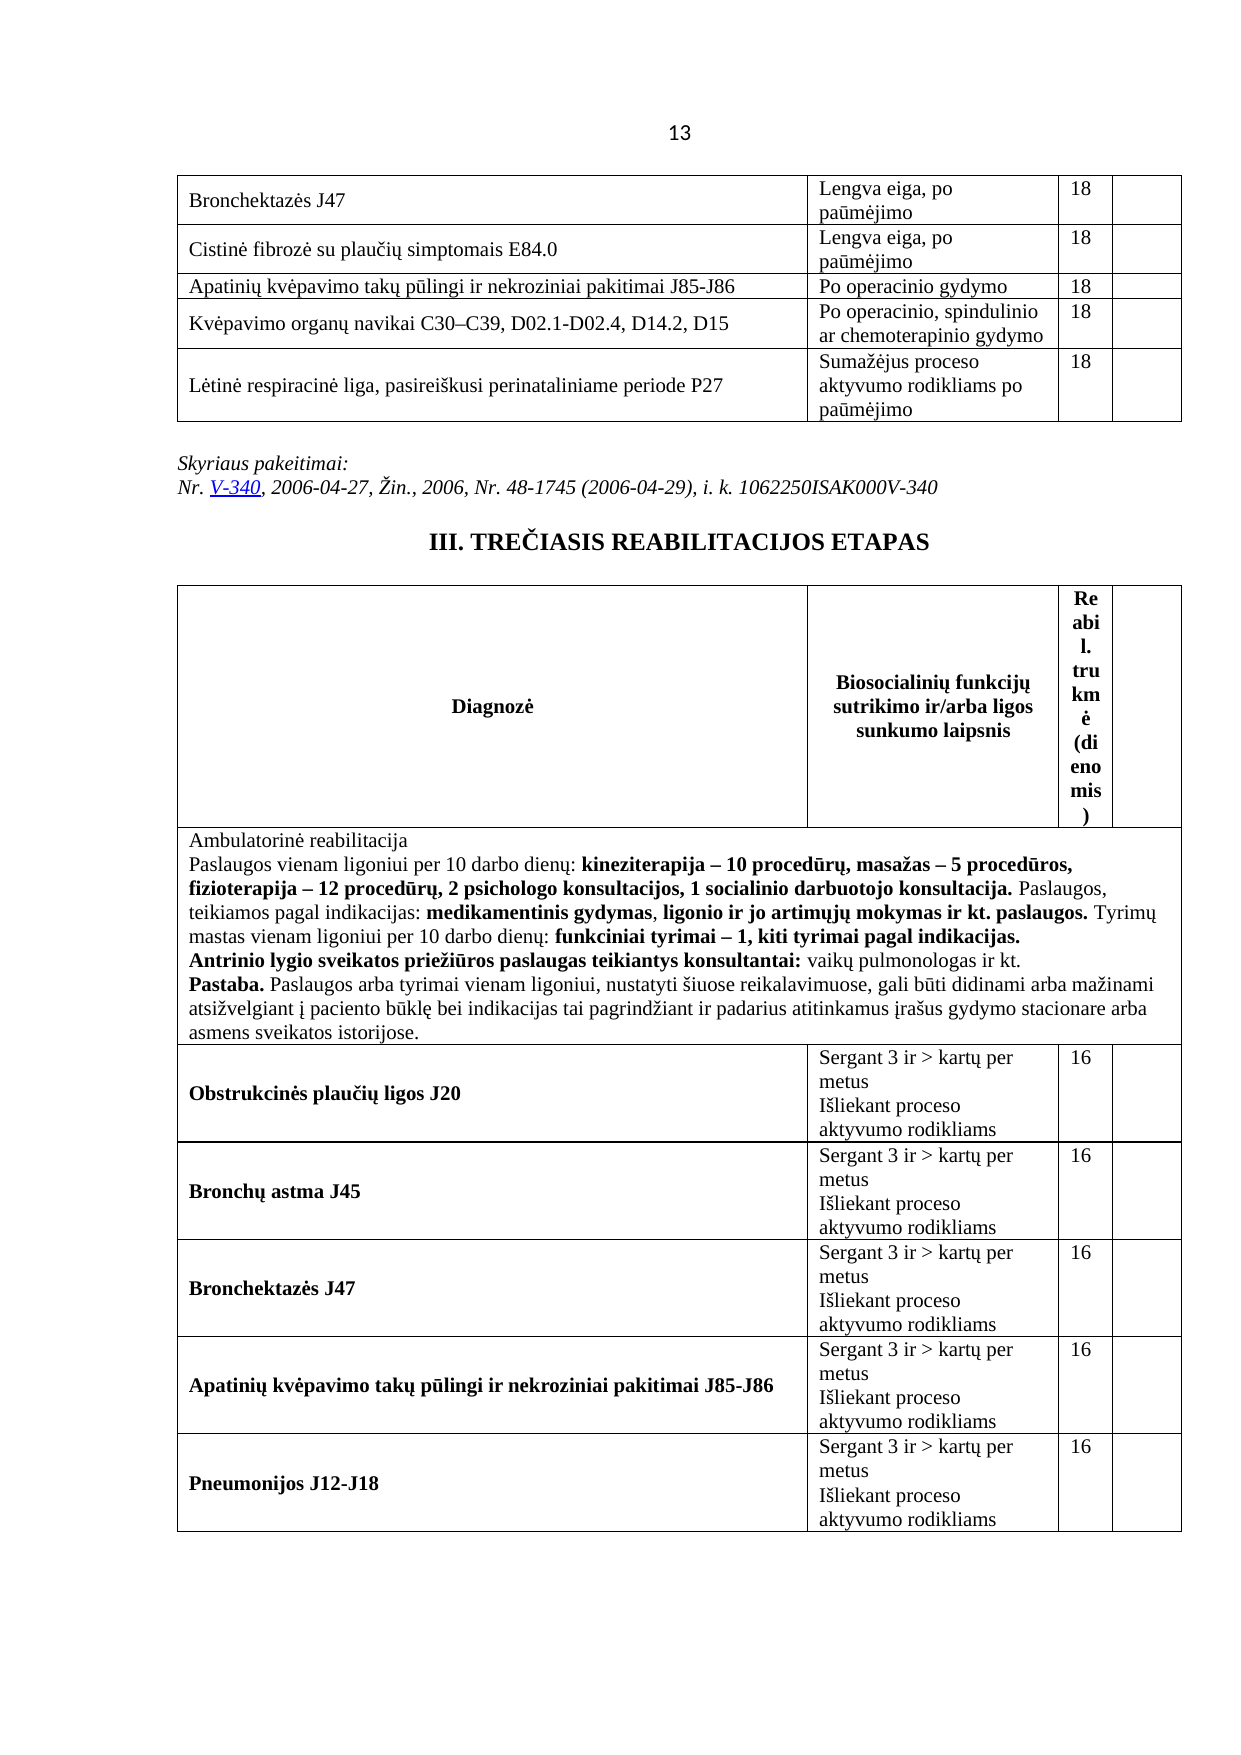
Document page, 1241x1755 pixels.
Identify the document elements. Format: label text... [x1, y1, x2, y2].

table_header Reabil. trukmė (dienomis) [1059, 586, 1112, 827]
table_cell 16 [1059, 1045, 1112, 1141]
table_cell Lėtinė respiracinė liga, pasireiškusi perinataliniame periode P27 [178, 349, 807, 421]
table_cell 16 [1059, 1337, 1112, 1433]
table_cell 18 [1059, 299, 1112, 347]
table_cell [1113, 1143, 1181, 1239]
table_cell [1113, 1045, 1181, 1141]
table_cell 16 [1059, 1143, 1112, 1239]
table_cell 18 [1059, 274, 1112, 298]
table_cell Sergant 3 ir > kartų per metus Išliekant proceso aktyvumo rodikliams [808, 1337, 1058, 1433]
table_cell Lengva eiga, po paūmėjimo [808, 176, 1058, 224]
table_cell Apatinių kvėpavimo takų pūlingi ir nekroziniai pakitimai J85-J86 [178, 274, 807, 298]
table_cell Po operacinio gydymo [808, 274, 1058, 298]
table_cell 16 [1059, 1434, 1112, 1531]
table_cell Bronchų astma J45 [178, 1143, 807, 1239]
table_cell Lengva eiga, po paūmėjimo [808, 225, 1058, 273]
text III. TREČIASIS REABILITACIJOS etapas [177, 527, 1181, 556]
table_cell Sumažėjus proceso aktyvumo rodikliams po paūmėjimo [808, 349, 1058, 421]
table_cell 18 [1059, 349, 1112, 421]
table_cell Po operacinio, spindulinio ar chemoterapinio gydymo [808, 299, 1058, 347]
table_cell Obstrukcinės plaučių ligos J20 [178, 1045, 807, 1141]
table_cell Ambulatorinė reabilitacija Paslaugos vienam ligoniui per 10 darbo dienų: kineziterapija – 10 procedūrų, masažas – 5 procedūros, fizioterapija – 12 procedūrų, 2 psichologo konsultacijos, 1 socialinio darbuotojo konsultacija. Paslaugos, teikiamos pagal indikacijas: medikamentinis gydymas, ligonio ir jo artimųjų mokymas ir kt. paslaugos. Tyrimų mastas vienam ligoniui per 10 darbo dienų: funkciniai tyrimai – 1, kiti tyrimai pagal indikacijas. Antrinio lygio sveikatos priežiūros paslaugas teikiantys konsultantai: vaikų pulmonologas ir kt. Pastaba. Paslaugos arba tyrimai vienam ligoniui, nustatyti šiuose reikalavimuose, gali būti didinami arba mažinami atsižvelgiant į paciento būklę bei indikacijas tai pagrindžiant ir padarius atitinkamus įrašus gydymo stacionare arba asmens sveikatos istorijose. [178, 828, 1181, 1044]
table_cell Sergant 3 ir > kartų per metus Išliekant proceso aktyvumo rodikliams [808, 1045, 1058, 1141]
table_cell [1113, 225, 1181, 273]
table_cell Kvėpavimo organų navikai C30–C39, D02.1-D02.4, D14.2, D15 [178, 299, 807, 347]
table_cell Sergant 3 ir > kartų per metus Išliekant proceso aktyvumo rodikliams [808, 1143, 1058, 1239]
table_cell 18 [1059, 225, 1112, 273]
table_cell Pneumonijos J12-J18 [178, 1434, 807, 1531]
table_cell 16 [1059, 1240, 1112, 1336]
text Skyriaus pakeitimai: [177, 451, 1181, 474]
table_cell [1113, 176, 1181, 224]
table_cell Cistinė fibrozė su plaučių simptomais E84.0 [178, 225, 807, 273]
table_cell 18 [1059, 176, 1112, 224]
table_header Biosocialinių funkcijų sutrikimo ir/arba ligos sunkumo laipsnis [808, 586, 1058, 827]
table_cell [1113, 1240, 1181, 1336]
table_cell Sergant 3 ir > kartų per metus Išliekant proceso aktyvumo rodikliams [808, 1240, 1058, 1336]
table_cell Apatinių kvėpavimo takų pūlingi ir nekroziniai pakitimai J85-J86 [178, 1337, 807, 1433]
table_header Diagnozė [178, 586, 807, 827]
table_header [1113, 586, 1181, 827]
table_cell Sergant 3 ir > kartų per metus Išliekant proceso aktyvumo rodikliams [808, 1434, 1058, 1531]
text Nr. V-340, 2006-04-27, Žin., 2006, Nr. 48-1745 (2006-04-29), i. k. 1062250ISAK000V-340 [177, 474, 1181, 499]
table_cell Bronchektazės J47 [178, 176, 807, 224]
table_cell [1113, 1434, 1181, 1531]
table_cell [1113, 299, 1181, 347]
table_cell [1113, 349, 1181, 421]
table_cell Bronchektazės J47 [178, 1240, 807, 1336]
table_cell [1113, 274, 1181, 298]
table_cell [1113, 1337, 1181, 1433]
